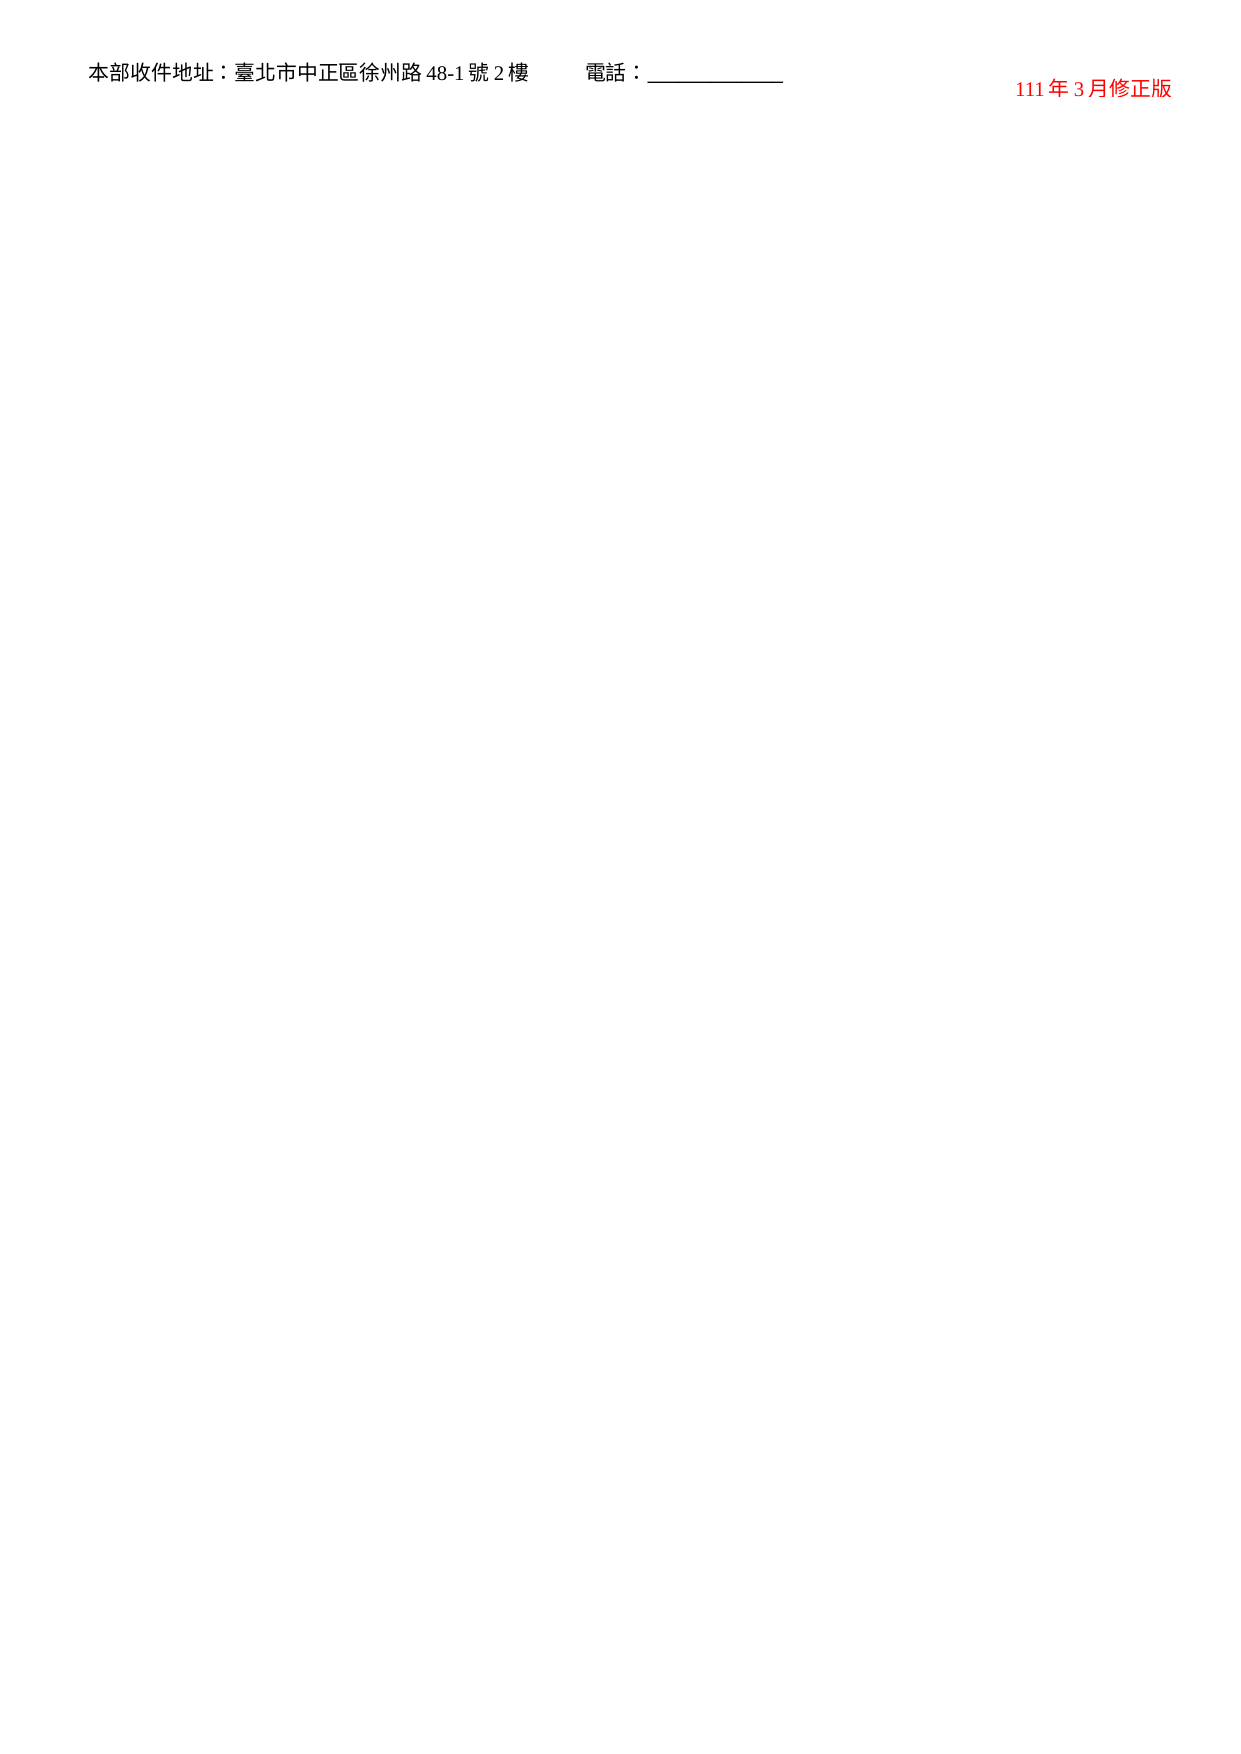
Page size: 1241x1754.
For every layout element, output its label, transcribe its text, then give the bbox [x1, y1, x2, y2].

text 本部收件地址：臺北市中正區徐州路48-1號2樓 電話：_____________ [89, 56, 1152, 86]
text 111年3月修正版 [1015, 72, 1186, 96]
